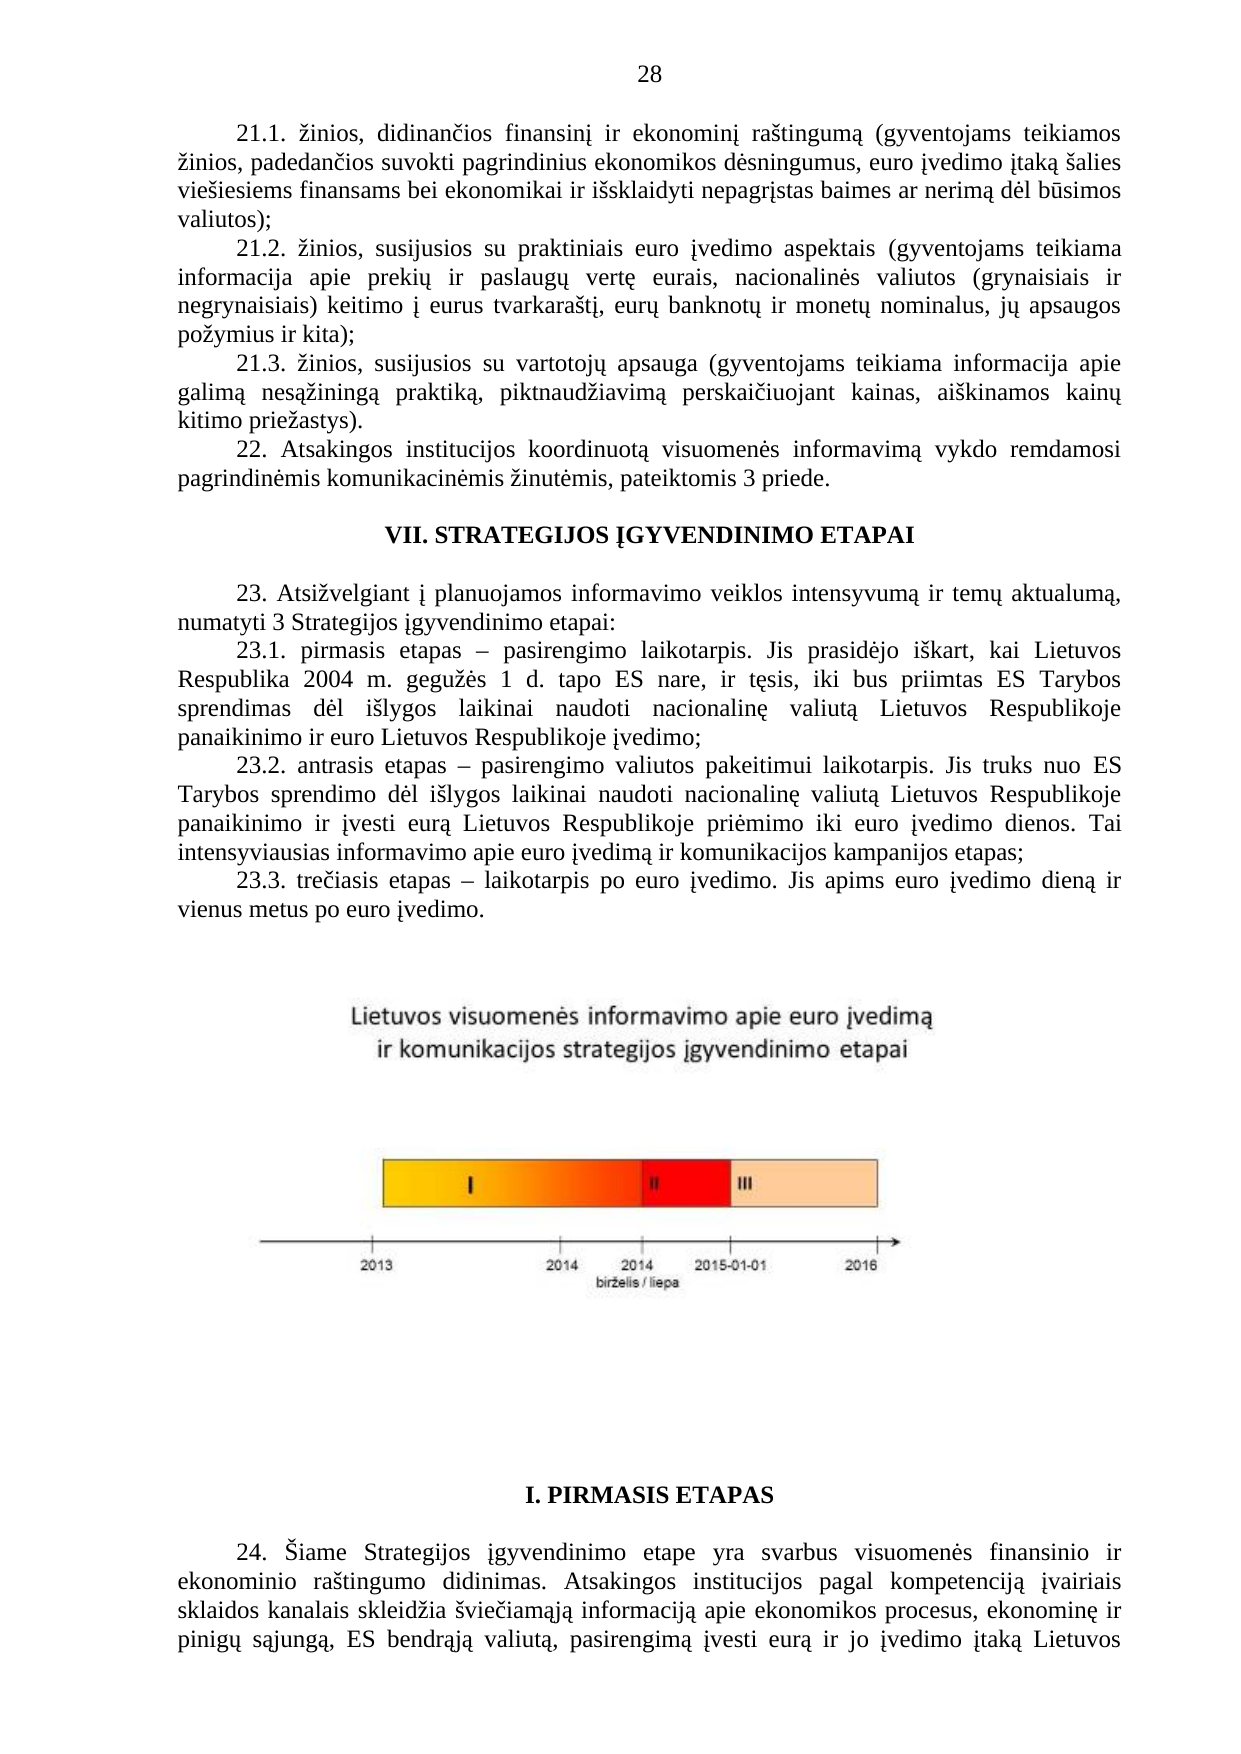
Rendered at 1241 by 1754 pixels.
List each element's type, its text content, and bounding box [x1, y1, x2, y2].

text 21.3. žinios, susijusios su vartotojų apsauga (gyventojams teikiama informacija apie galimą nesąžiningą praktiką, piktnaudžiavimą perskaičiuojant kainas, aiškinamos kainų kitimo priežastys). [177, 348, 1122, 434]
text 23.3. trečiasis etapas – laikotarpis po euro įvedimo. Jis apims euro įvedimo dieną ir vienus metus po euro įvedimo. [177, 866, 1122, 923]
text 21.1. žinios, didinančios finansinį ir ekonominį raštingumą (gyventojams teikiamos žinios, padedančios suvokti pagrindinius ekonomikos dėsningumus, euro įvedimo įtaką šalies viešiesiems finansams bei ekonomikai ir išsklaidyti nepagrįstas baimes ar nerimą dėl būsimos valiutos); [177, 118, 1122, 233]
text 23.2. antrasis etapas – pasirengimo valiutos pakeitimui laikotarpis. Jis truks nuo ES Tarybos sprendimo dėl išlygos laikinai naudoti nacionalinę valiutą Lietuvos Respublikoje panaikinimo ir įvesti eurą Lietuvos Respublikoje priėmimo iki euro įvedimo dienos. Tai intensyviausias informavimo apie euro įvedimą ir komunikacijos kampanijos etapas; [177, 751, 1122, 866]
text 22. Atsakingos institucijos koordinuotą visuomenės informavimą vykdo remdamosi pagrindinėmis komunikacinėmis žinutėmis, pateiktomis 3 priede. [177, 434, 1122, 492]
text VII. STRATEGIJOS ĮGYVENDINIMO ETAPAI [177, 521, 1122, 549]
text 21.2. žinios, susijusios su praktiniais euro įvedimo aspektais (gyventojams teikiama informacija apie prekių ir paslaugų vertę eurais, nacionalinės valiutos (grynaisiais ir negrynaisiais) keitimo į eurus tvarkaraštį, eurų banknotų ir monetų nominalus, jų apsaugos požymius ir kita); [177, 233, 1122, 348]
text 23. Atsižvelgiant į planuojamos informavimo veiklos intensyvumą ir temų aktualumą, numatyti 3 Strategijos įgyvendinimo etapai: [177, 578, 1122, 636]
text I. PIRMASIS ETAPAS [177, 1480, 1122, 1509]
text 23.1. pirmasis etapas – pasirengimo laikotarpis. Jis prasidėjo iškart, kai Lietuvos Respublika 2004 m. gegužės 1 d. tapo ES nare, ir tęsis, iki bus priimtas ES Tarybos sprendimas dėl išlygos laikinai naudoti nacionalinę valiutą Lietuvos Respublikoje panaikinimo ir euro Lietuvos Respublikoje įvedimo; [177, 636, 1122, 751]
text 24. Šiame Strategijos įgyvendinimo etape yra svarbus visuomenės finansinio ir ekonominio raštingumo didinimas. Atsakingos institucijos pagal kompetenciją įvairiais sklaidos kanalais skleidžia šviečiamąją informaciją apie ekonomikos procesus, ekonominę ir pinigų sąjungą, ES bendrąją valiutą, pasirengimą įvesti eurą ir jo įvedimo įtaką Lietuvos [177, 1537, 1122, 1652]
